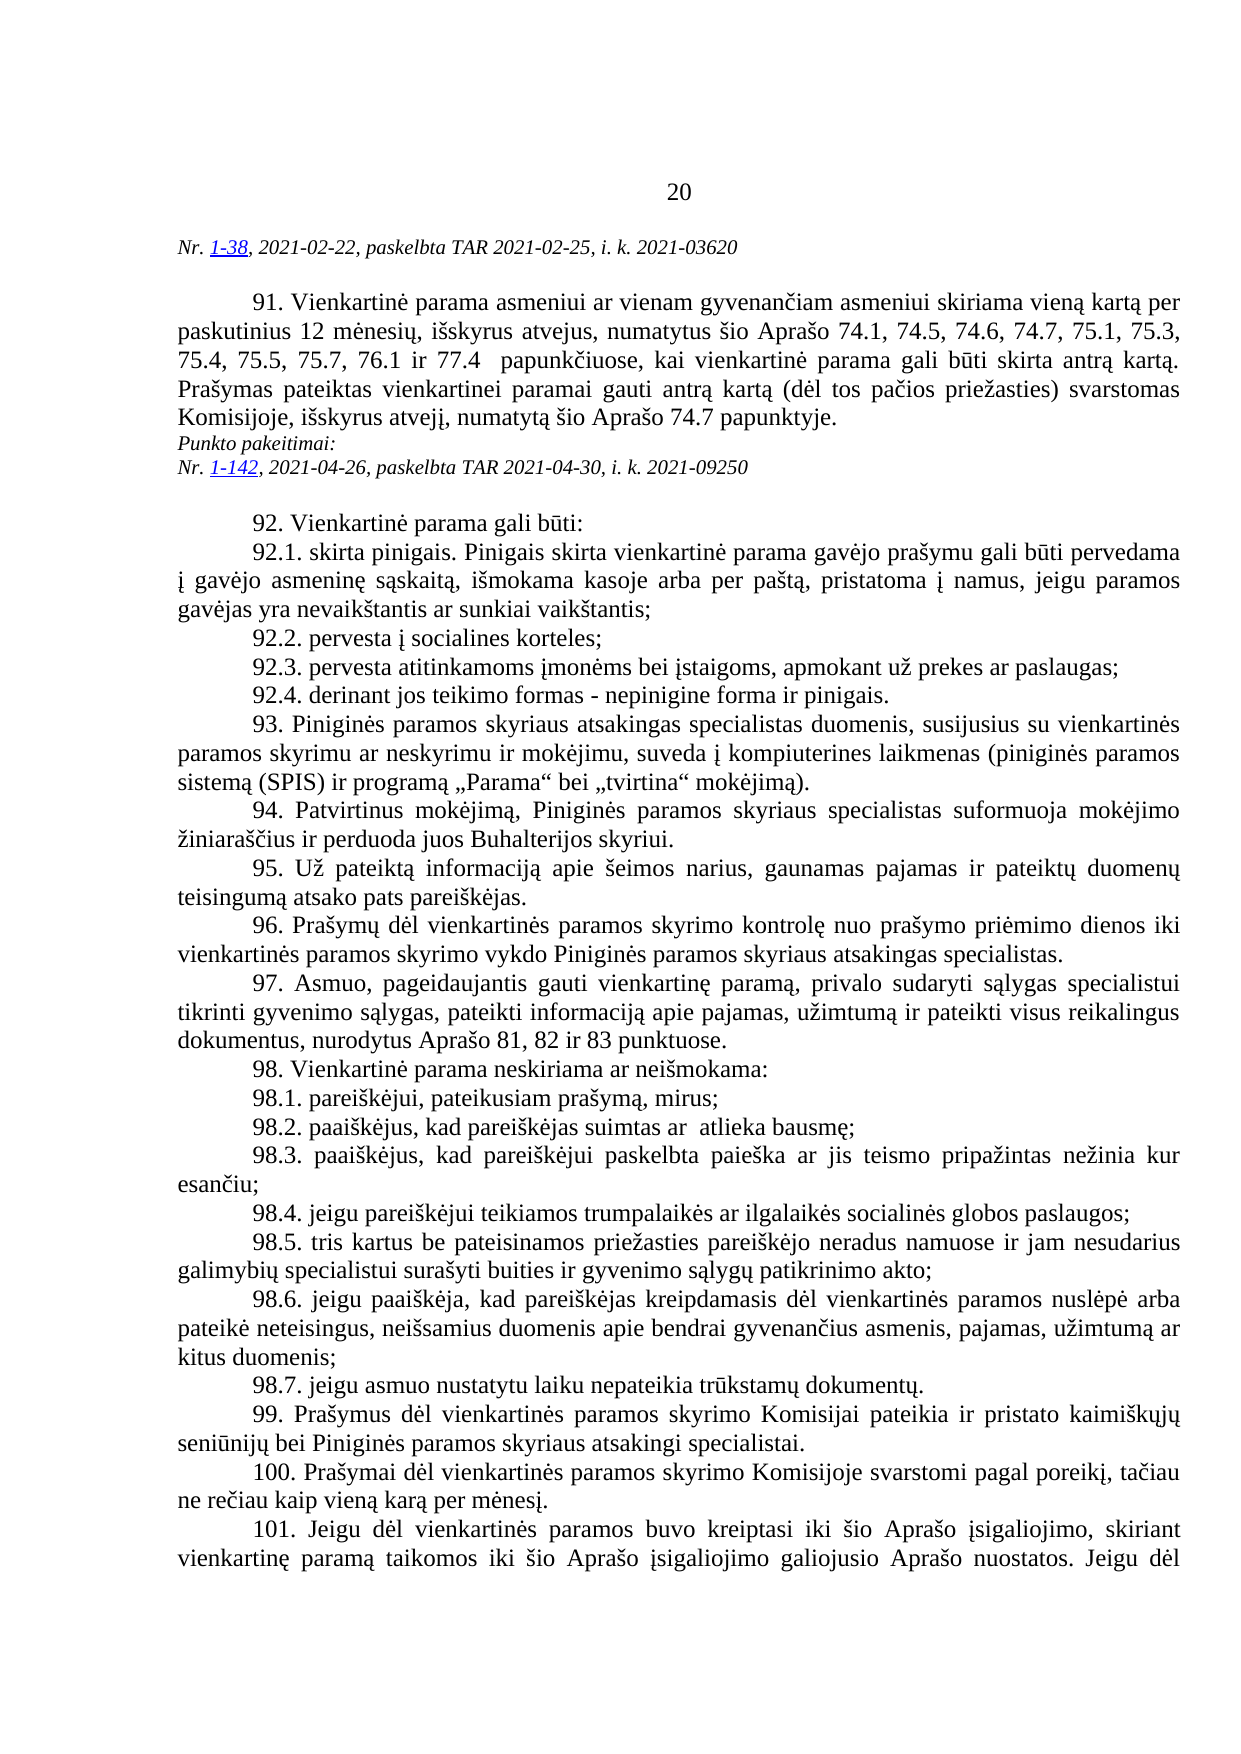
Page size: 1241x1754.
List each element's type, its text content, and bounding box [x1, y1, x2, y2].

text 101. Jeigu dėl vienkartinės paramos buvo kreiptasi iki šio Aprašo įsigaliojimo, skiriant vienkartinę paramą taikomos iki šio Aprašo įsigaliojimo galiojusio Aprašo nuostatos. Jeigu dėl [177, 1514, 1181, 1572]
text 98.4. jeigu pareiškėjui teikiamos trumpalaikės ar ilgalaikės socialinės globos paslaugos; [177, 1198, 1181, 1227]
text 98.2. paaiškėjus, kad pareiškėjas suimtas ar atlieka bausmę; [177, 1112, 1181, 1141]
text 99. Prašymus dėl vienkartinės paramos skyrimo Komisijai pateikia ir pristato kaimiškųjų seniūnijų bei Piniginės paramos skyriaus atsakingi specialistai. [177, 1399, 1181, 1457]
text 97. Asmuo, pageidaujantis gauti vienkartinę paramą, privalo sudaryti sąlygas specialistui tikrinti gyvenimo sąlygas, pateikti informaciją apie pajamas, užimtumą ir pateikti visus reikalingus dokumentus, nurodytus Aprašo 81, 82 ir 83 punktuose. [177, 968, 1181, 1054]
text 98. Vienkartinė parama neskiriama ar neišmokama: [177, 1054, 1181, 1083]
text 92. Vienkartinė parama gali būti: [177, 508, 1181, 537]
text 95. Už pateiktą informaciją apie šeimos narius, gaunamas pajamas ir pateiktų duomenų teisingumą atsako pats pareiškėjas. [177, 853, 1181, 911]
text 92.2. pervesta į socialines korteles; [177, 623, 1181, 652]
text 93. Piniginės paramos skyriaus atsakingas specialistas duomenis, susijusius su vienkartinės paramos skyrimu ar neskyrimu ir mokėjimu, suveda į kompiuterines laikmenas (piniginės paramos sistemą (SPIS) ir programą „Parama“ bei „tvirtina“ mokėjimą). [177, 709, 1181, 796]
text 98.6. jeigu paaiškėja, kad pareiškėjas kreipdamasis dėl vienkartinės paramos nuslėpė arba pateikė neteisingus, neišsamius duomenis apie bendrai gyvenančius asmenis, pajamas, užimtumą ar kitus duomenis; [177, 1284, 1181, 1371]
text Nr. 1-142, 2021-04-26, paskelbta TAR 2021-04-30, i. k. 2021-09250 [177, 455, 1181, 479]
text 98.3. paaiškėjus, kad pareiškėjui paskelbta paieška ar jis teismo pripažintas nežinia kur esančiu; [177, 1141, 1181, 1198]
text 94. Patvirtinus mokėjimą, Piniginės paramos skyriaus specialistas suformuoja mokėjimo žiniaraščius ir perduoda juos Buhalterijos skyriui. [177, 796, 1181, 853]
text 100. Prašymai dėl vienkartinės paramos skyrimo Komisijoje svarstomi pagal poreikį, tačiau ne rečiau kaip vieną karą per mėnesį. [177, 1457, 1181, 1514]
text 98.5. tris kartus be pateisinamos priežasties pareiškėjo neradus namuose ir jam nesudarius galimybių specialistui surašyti buities ir gyvenimo sąlygų patikrinimo akto; [177, 1227, 1181, 1284]
text 91. Vienkartinė parama asmeniui ar vienam gyvenančiam asmeniui skiriama vieną kartą per paskutinius 12 mėnesių, išskyrus atvejus, numatytus šio Aprašo 74.1, 74.5, 74.6, 74.7, 75.1, 75.3, 75.4, 75.5, 75.7, 76.1 ir 77.4 papunkčiuose, kai vienkartinė parama gali būti skirta antrą kartą. Prašymas pateiktas vienkartinei paramai gauti antrą kartą (dėl tos pačios priežasties) svarstomas Komisijoje, išskyrus atvejį, numatytą šio Aprašo 74.7 papunktyje. [177, 287, 1181, 431]
text 92.1. skirta pinigais. Pinigais skirta vienkartinė parama gavėjo prašymu gali būti pervedama į gavėjo asmeninę sąskaitą, išmokama kasoje arba per paštą, pristatoma į namus, jeigu paramos gavėjas yra nevaikštantis ar sunkiai vaikštantis; [177, 537, 1181, 623]
text 92.4. derinant jos teikimo formas - nepinigine forma ir pinigais. [177, 681, 1181, 709]
text 98.7. jeigu asmuo nustatytu laiku nepateikia trūkstamų dokumentų. [177, 1371, 1181, 1399]
text 96. Prašymų dėl vienkartinės paramos skyrimo kontrolę nuo prašymo priėmimo dienos iki vienkartinės paramos skyrimo vykdo Piniginės paramos skyriaus atsakingas specialistas. [177, 911, 1181, 968]
text 92.3. pervesta atitinkamoms įmonėms bei įstaigoms, apmokant už prekes ar paslaugas; [177, 652, 1181, 681]
text Nr. 1-38, 2021-02-22, paskelbta TAR 2021-02-25, i. k. 2021-03620 [177, 235, 1181, 259]
text Punkto pakeitimai: [177, 431, 1181, 455]
text 98.1. pareiškėjui, pateikusiam prašymą, mirus; [177, 1083, 1181, 1112]
